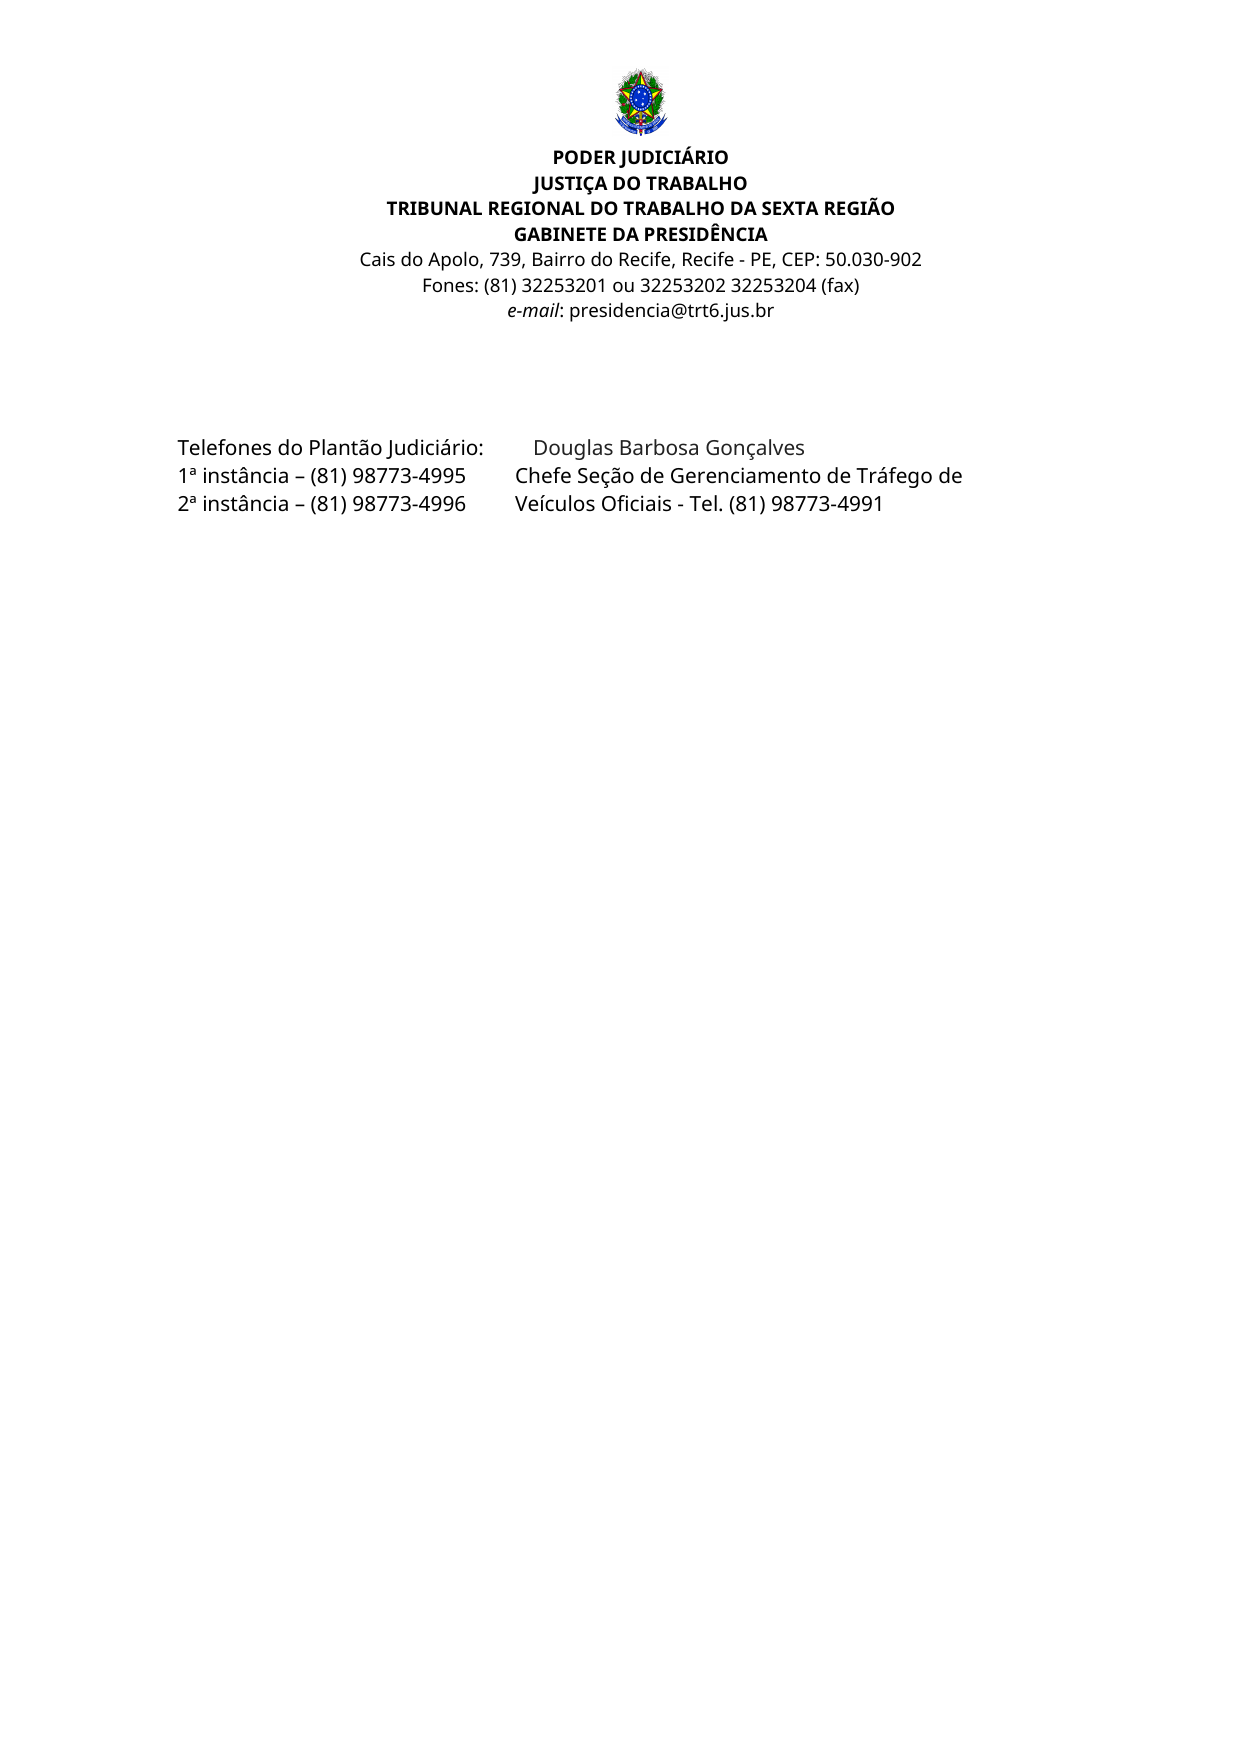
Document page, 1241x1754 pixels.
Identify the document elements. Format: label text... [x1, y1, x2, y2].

text 2ª instância – (81) 98773-4996 Veículos Oficiais - Tel. (81) 98773-4991 [177, 489, 1104, 518]
text Telefones do Plantão Judiciário: Douglas Barbosa Gonçalves [177, 433, 1104, 461]
picture [612, 66, 669, 137]
text 1ª instância – (81) 98773-4995 Chefe Seção de Gerenciamento de Tráfego de [177, 461, 1104, 489]
